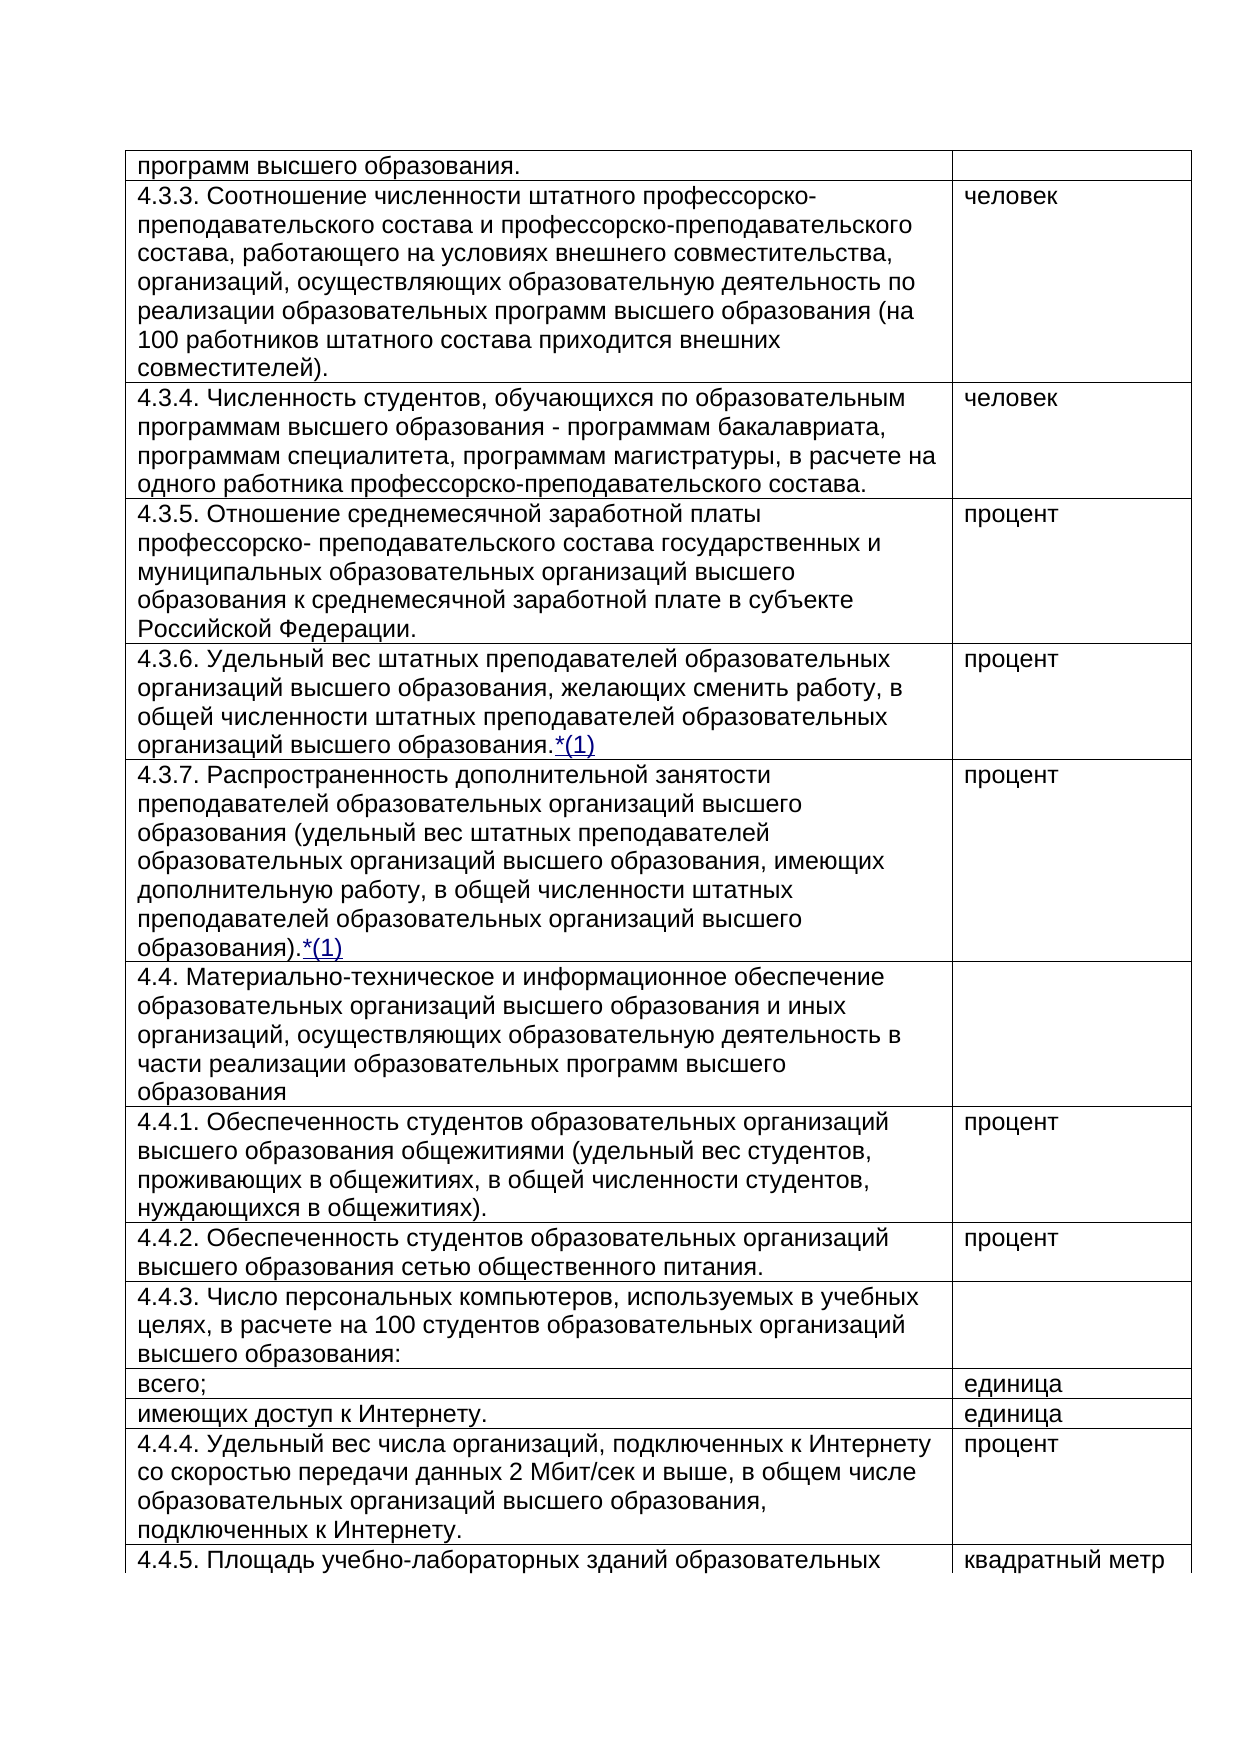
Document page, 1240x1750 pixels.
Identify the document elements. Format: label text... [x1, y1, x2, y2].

table_cell 4.3.5. Отношение среднемесячной заработной платы профессорско- преподавательского состава государственных и муниципальных образовательных организаций высшего образования к среднемесячной заработной плате в субъекте Российской Федерации. [126, 499, 952, 643]
table_cell 4.3.4. Численность студентов, обучающихся по образовательным программам высшего образования - программам бакалавриата, программам специалитета, программам магистратуры, в расчете на одного работника профессорско-преподавательского состава. [126, 383, 952, 498]
table_cell 4.4.5. Площадь учебно-лабораторных зданий образовательных [126, 1545, 952, 1573]
table_cell единица [953, 1369, 1191, 1398]
table_cell программ высшего образования. [126, 151, 952, 180]
table_cell 4.4.3. Число персональных компьютеров, используемых в учебных целях, в расчете на 100 студентов образовательных организаций высшего образования: [126, 1282, 952, 1368]
table_cell процент [953, 1107, 1191, 1222]
table_cell 4.4. Материально-техническое и информационное обеспечение образовательных организаций высшего образования и иных организаций, осуществляющих образовательную деятельность в части реализации образовательных программ высшего образования [126, 962, 952, 1106]
table_cell человек [953, 181, 1191, 382]
table_cell 4.4.2. Обеспеченность студентов образовательных организаций высшего образования сетью общественного питания. [126, 1223, 952, 1281]
table_cell 4.3.6. Удельный вес штатных преподавателей образовательных организаций высшего образования, желающих сменить работу, в общей численности штатных преподавателей образовательных организаций высшего образования.*(1) [126, 644, 952, 759]
table_cell 4.4.4. Удельный вес числа организаций, подключенных к Интернету со скоростью передачи данных 2 Мбит/сек и выше, в общем числе образовательных организаций высшего образования, подключенных к Интернету. [126, 1429, 952, 1543]
table_cell процент [953, 644, 1191, 759]
table_cell имеющих доступ к Интернету. [126, 1399, 952, 1427]
table_cell 4.3.7. Распространенность дополнительной занятости преподавателей образовательных организаций высшего образования (удельный вес штатных преподавателей образовательных организаций высшего образования, имеющих дополнительную работу, в общей численности штатных преподавателей образовательных организаций высшего образования).*(1) [126, 760, 952, 961]
table_cell [953, 962, 1191, 1106]
table_cell процент [953, 1223, 1191, 1281]
table_cell всего; [126, 1369, 952, 1398]
table_cell 4.4.1. Обеспеченность студентов образовательных организаций высшего образования общежитиями (удельный вес студентов, проживающих в общежитиях, в общей численности студентов, нуждающихся в общежитиях). [126, 1107, 952, 1222]
table_cell [953, 1282, 1191, 1368]
table_cell человек [953, 383, 1191, 498]
table_cell квадратный метр [953, 1545, 1191, 1573]
table_cell процент [953, 1429, 1191, 1543]
table_cell единица [953, 1399, 1191, 1427]
table_cell процент [953, 760, 1191, 961]
table_cell [953, 151, 1191, 180]
table_cell 4.3.3. Соотношение численности штатного профессорско-преподавательского состава и профессорско-преподавательского состава, работающего на условиях внешнего совместительства, организаций, осуществляющих образовательную деятельность по реализации образовательных программ высшего образования (на 100 работников штатного состава приходится внешних совместителей). [126, 181, 952, 382]
table_cell процент [953, 499, 1191, 643]
